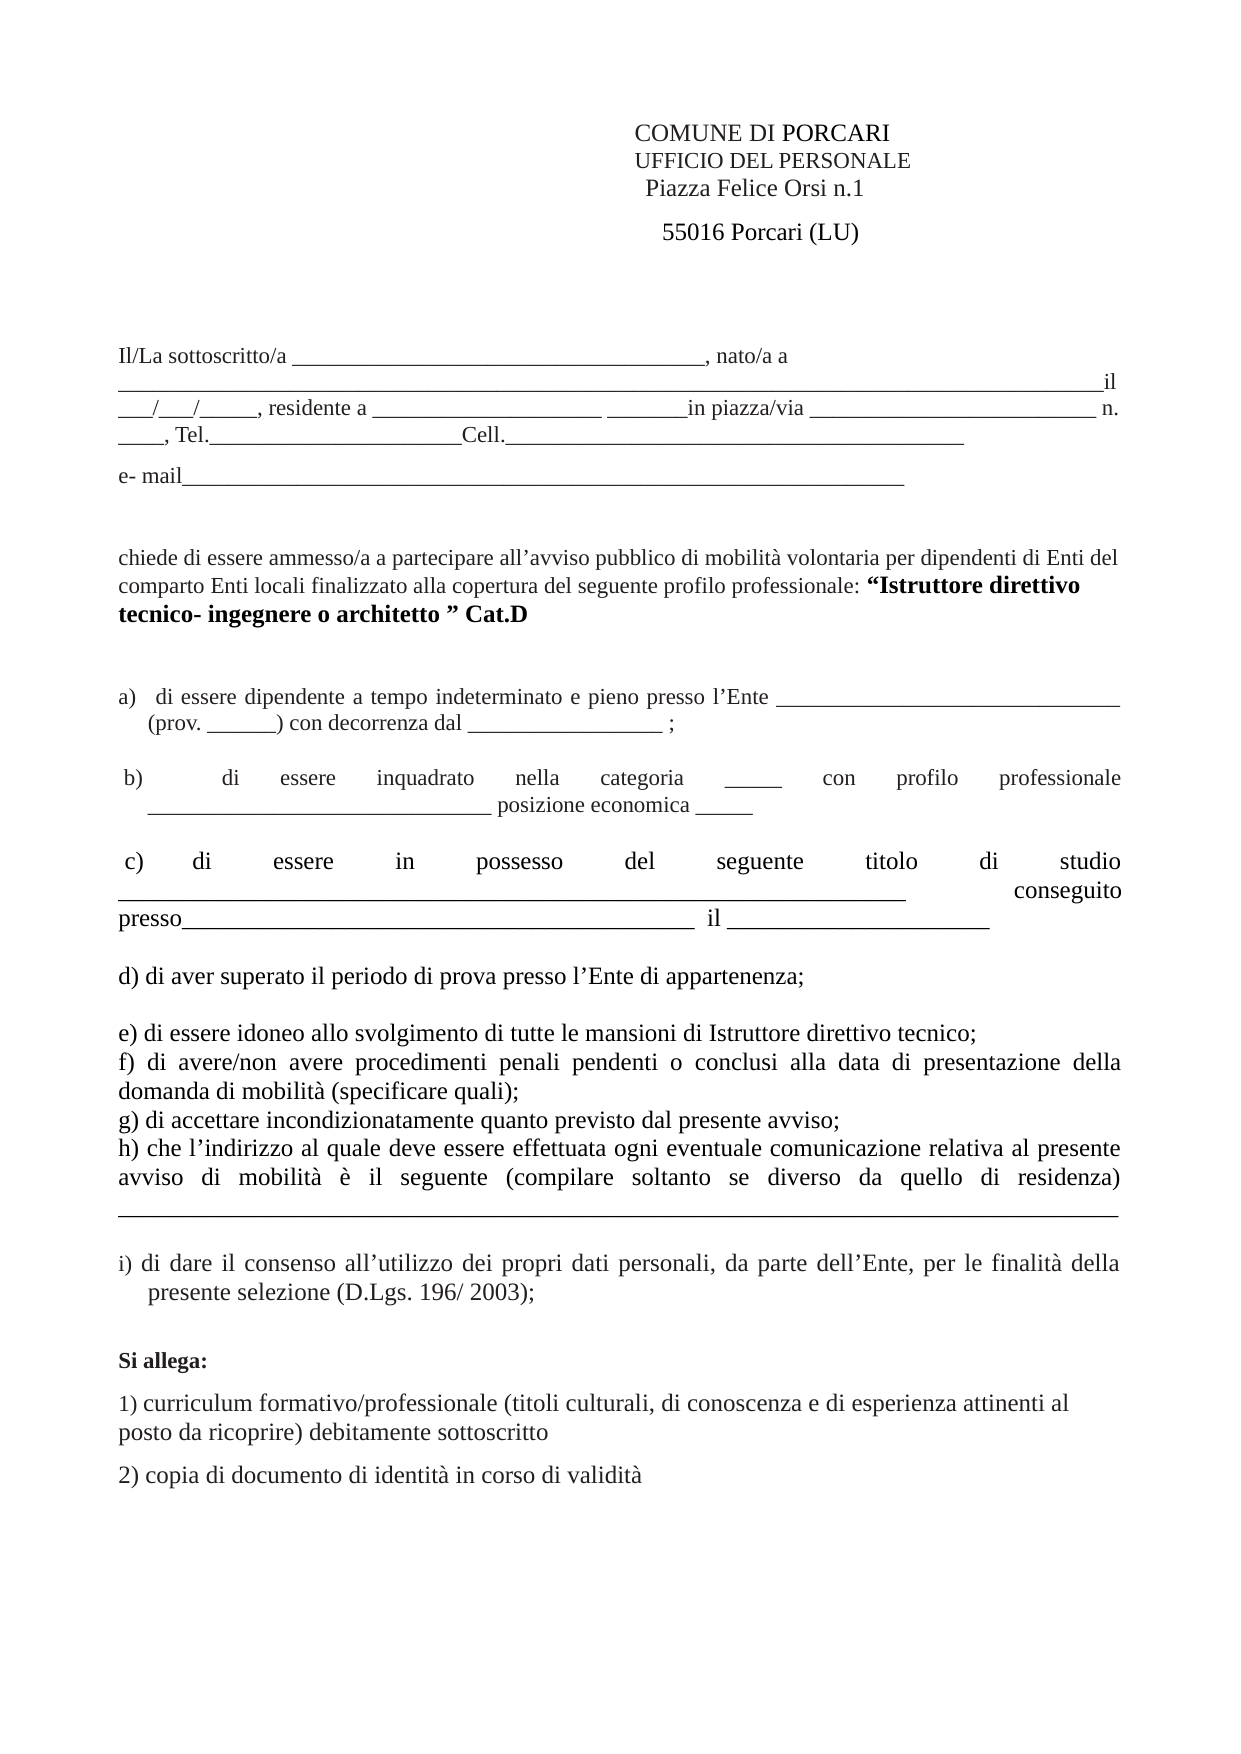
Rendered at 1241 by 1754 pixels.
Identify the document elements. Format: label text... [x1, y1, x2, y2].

subtitle Si allega: [118, 1347, 1122, 1373]
subtitle COMUNE DI PORCARI UFFICIO DEL PERSONALE [634, 118, 1122, 173]
text f) di avere/non avere procedimenti penali pendenti o conclusi alla data di presentazione della domanda di mobilità (specificare quali); [118, 1047, 1122, 1105]
text e) di essere idoneo allo svolgimento di tutte le mansioni di Istruttore direttivo tecnico; [118, 1018, 1122, 1047]
text b) di essere inquadrato nella categoria _____ con profilo professionale ______________________________ posizione economica _____ [118, 764, 1122, 817]
text d) di aver superato il periodo di prova presso l’Ente di appartenenza; [118, 961, 1122, 990]
text h) che l’indirizzo al quale deve essere effettuata ogni eventuale comunicazione relativa al presente avviso di mobilità è il seguente (compilare soltanto se diverso da quello di residenza) ________________________________________________________________________________ [118, 1133, 1122, 1220]
text chiede di essere ammesso/a a partecipare all’avviso pubblico di mobilità volontaria per dipendenti di Enti del comparto Enti locali finalizzato alla copertura del seguente profilo professionale: “Istruttore direttivo tecnico- ingegnere o architetto ” Cat.D [118, 544, 1122, 627]
text i) di dare il consenso all’utilizzo dei propri dati personali, da parte dell’Ente, per le finalità della presente selezione (D.Lgs. 196/ 2003); [118, 1248, 1122, 1306]
text Il/La sottoscritto/a ____________________________________, nato/a a ______________________________________________________________________________________il ___/___/_____, residente a ____________________ _______in piazza/via _________________________ n. ____, Tel.______________________Cell.________________________________________ [118, 342, 1122, 447]
text 55016 Porcari (LU) [118, 217, 1122, 245]
text g) di accettare incondizionatamente quanto previsto dal presente avviso; [118, 1105, 1122, 1133]
text a) di essere dipendente a tempo indeterminato e pieno presso l’Ente ______________________________ (prov. ______) con decorrenza dal _________________ ; [118, 683, 1122, 736]
text 2) copia di documento di identità in corso di validità [118, 1460, 1122, 1489]
text e- mail_______________________________________________________________ [118, 462, 1122, 488]
text c) di essere in possesso del seguente titolo di studio _______________________________________________________________ conseguito presso_________________________________________ il _____________________ [118, 846, 1122, 932]
text 1) curriculum formativo/professionale (titoli culturali, di conoscenza e di esperienza attinenti al posto da ricoprire) debitamente sottoscritto [118, 1388, 1122, 1445]
text Piazza Felice Orsi n.1 [118, 173, 1122, 202]
